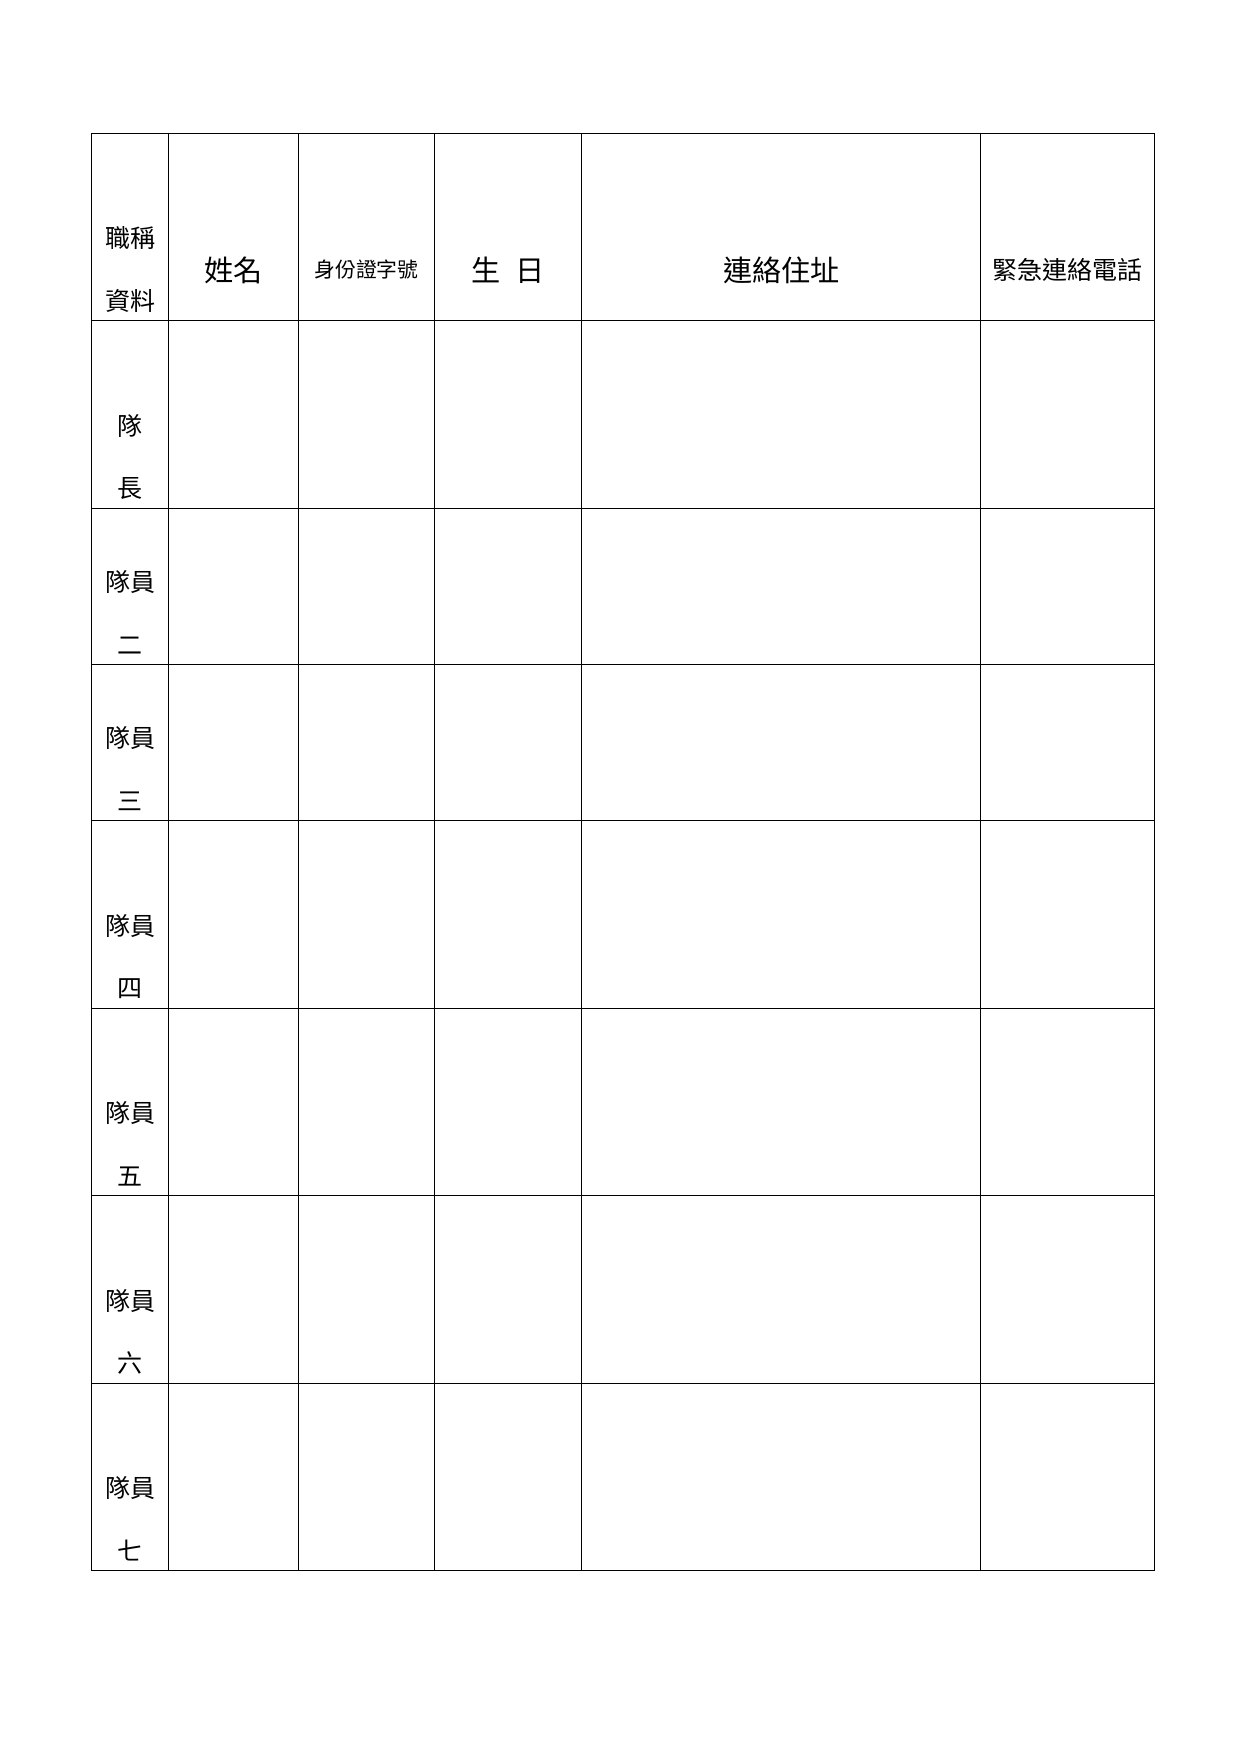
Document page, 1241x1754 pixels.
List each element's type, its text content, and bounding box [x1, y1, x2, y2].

table_cell [981, 821, 1154, 1008]
table_cell 隊員五 [92, 1009, 168, 1195]
table_cell [299, 1196, 434, 1383]
table_cell 隊員二 [92, 509, 168, 664]
table_cell [299, 1384, 434, 1570]
table_cell [981, 1384, 1154, 1570]
table_cell [981, 321, 1154, 508]
table_cell [582, 665, 980, 820]
table_cell 職稱資料 [92, 134, 168, 320]
table_cell [582, 1384, 980, 1570]
table_cell [435, 1196, 581, 1383]
table_cell 連絡住址 [582, 134, 980, 320]
table_cell [169, 1384, 298, 1570]
table_cell [435, 1009, 581, 1195]
table_cell [981, 665, 1154, 820]
table_cell [169, 665, 298, 820]
table_cell [299, 509, 434, 664]
table_cell [582, 509, 980, 664]
table_cell [582, 1009, 980, 1195]
table_cell 隊員七 [92, 1384, 168, 1570]
table_cell 生 日 [435, 134, 581, 320]
table_cell [435, 1384, 581, 1570]
table_cell [435, 665, 581, 820]
table_cell [582, 321, 980, 508]
table_cell 隊員六 [92, 1196, 168, 1383]
table_cell [299, 321, 434, 508]
table_cell [981, 1196, 1154, 1383]
table_cell [169, 821, 298, 1008]
table_cell 緊急連絡電話 [981, 134, 1154, 320]
table_cell 身份證字號 [299, 134, 434, 320]
table_cell 隊 長 [92, 321, 168, 508]
table_cell [582, 821, 980, 1008]
table_cell [299, 1009, 434, 1195]
table_cell [435, 321, 581, 508]
table_cell [981, 1009, 1154, 1195]
table_cell [169, 509, 298, 664]
table_cell [169, 1196, 298, 1383]
table_cell 姓名 [169, 134, 298, 320]
table_cell 隊員四 [92, 821, 168, 1008]
table_cell [299, 665, 434, 820]
table_cell [435, 509, 581, 664]
table_cell [169, 321, 298, 508]
table_cell [435, 821, 581, 1008]
table_cell 隊員三 [92, 665, 168, 820]
table_cell [582, 1196, 980, 1383]
table_cell [299, 821, 434, 1008]
table_cell [169, 1009, 298, 1195]
table_cell [981, 509, 1154, 664]
